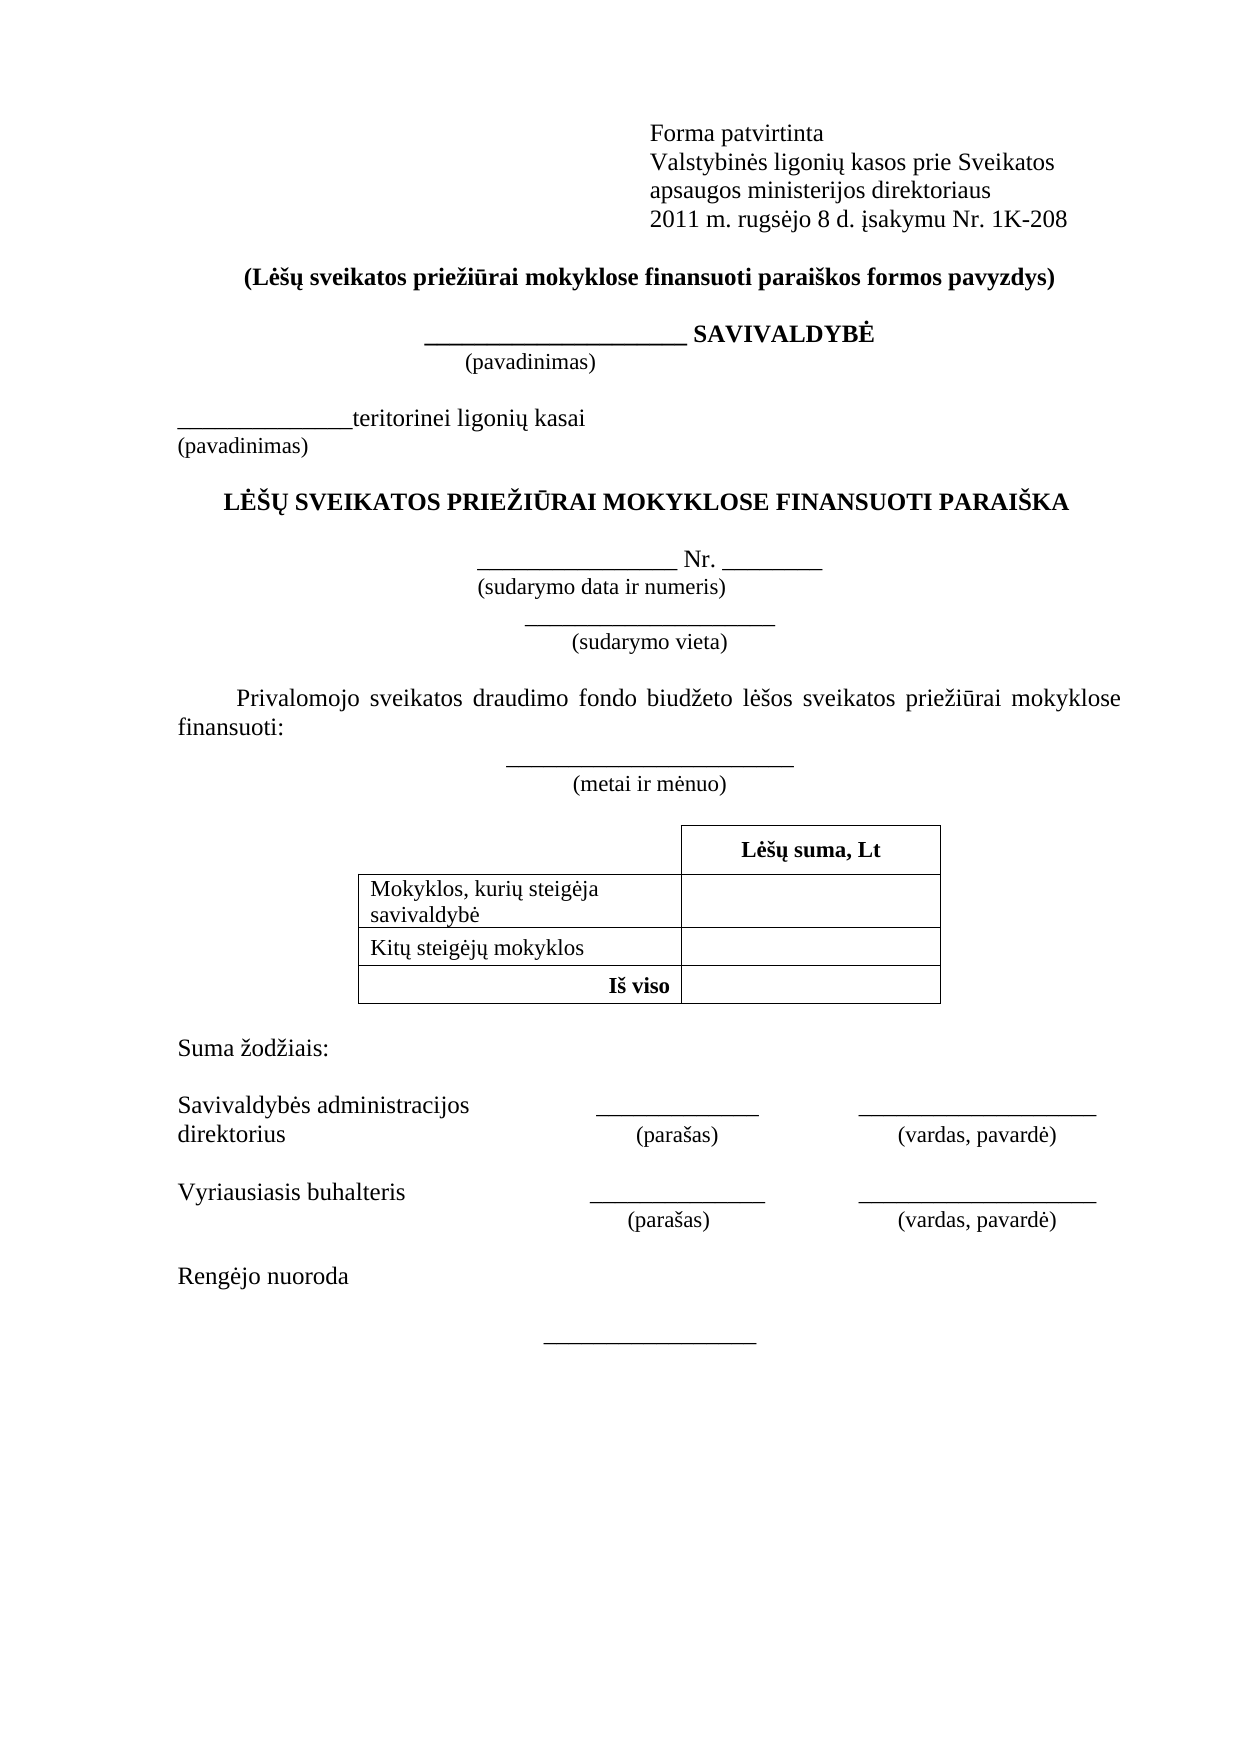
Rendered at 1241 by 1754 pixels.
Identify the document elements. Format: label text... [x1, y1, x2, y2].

table_cell [682, 875, 940, 927]
table_cell Iš viso [359, 966, 681, 1003]
text (metai ir mėnuo) [177, 770, 1122, 796]
text Privalomojo sveikatos draudimo fondo biudžeto lėšos sveikatos priežiūrai mokyklose finansuoti: [177, 683, 1122, 741]
text Vyriausiasis buhalteris ______________ ___________________ [177, 1177, 1122, 1206]
table_cell [682, 966, 940, 1003]
table_header [359, 825, 681, 873]
text _____________________ SAVIVALDYBĖ [177, 319, 1122, 348]
text ______________teritorinei ligonių kasai [177, 403, 1122, 432]
text Savivaldybės administracijos _____________ ___________________ [177, 1091, 1122, 1119]
table_cell Mokyklos, kurių steigėja savivaldybė [359, 875, 681, 927]
text direktorius (parašas) (vardas, pavardė) [177, 1119, 1122, 1148]
text (sudarymo vieta) [177, 628, 1122, 655]
text 2011 m. rugsėjo 8 d. įsakymu Nr. 1K-208 [649, 204, 1122, 233]
table_cell Kitų steigėjų mokyklos [359, 928, 681, 965]
text Rengėjo nuoroda [177, 1261, 1122, 1289]
text (pavadinimas) [465, 348, 1122, 374]
text apsaugos ministerijos direktoriaus [649, 176, 1122, 204]
text _________________ [177, 1318, 1122, 1347]
text (pavadinimas) [177, 432, 1122, 458]
table_cell [682, 928, 940, 965]
text (Lėšų sveikatos priežiūrai mokyklose finansuoti paraiškos formos pavyzdys) [177, 262, 1122, 291]
text ____________________ [177, 600, 1122, 628]
text _______________________ [177, 741, 1122, 770]
text Suma žodžiais: [177, 1033, 1122, 1062]
text (parašas) (vardas, pavardė) [627, 1206, 1122, 1232]
text (sudarymo data ir numeris) [477, 573, 1122, 600]
text LĖŠŲ SVEIKATOS PRIEŽIŪRAI MOKYKLOSE FINANSUOTI PARAIŠKA [177, 487, 1122, 516]
text Forma patvirtinta [649, 118, 1122, 147]
text ________________ Nr. ________ [177, 544, 1122, 573]
table_header Lėšų suma, Lt [682, 826, 940, 873]
text Valstybinės ligonių kasos prie Sveikatos [649, 147, 1122, 176]
